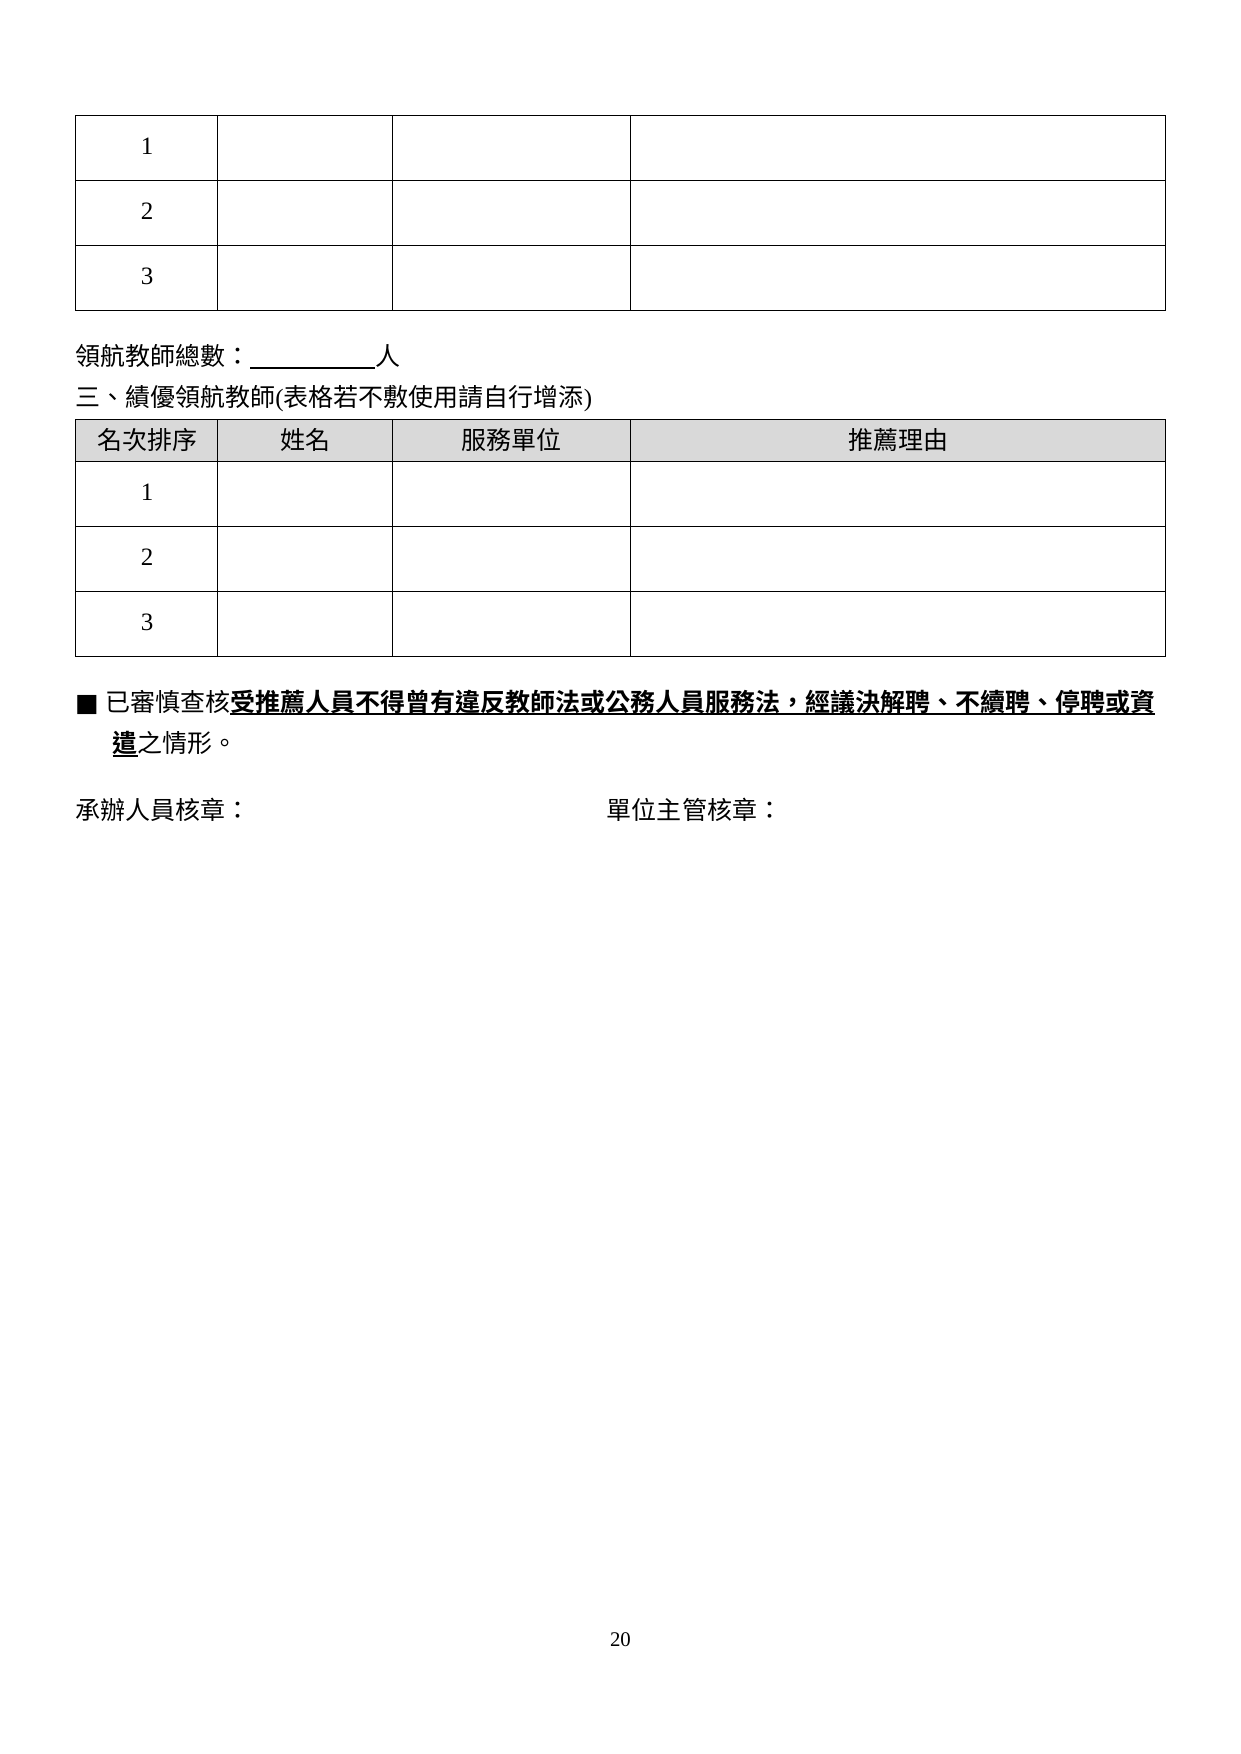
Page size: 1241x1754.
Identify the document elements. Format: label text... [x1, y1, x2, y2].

table_header 姓名 [218, 420, 392, 461]
table_cell [218, 181, 392, 245]
table_cell [393, 246, 630, 310]
table_header 推薦理由 [631, 420, 1165, 461]
table_cell [218, 116, 392, 180]
table_cell 1 [76, 116, 217, 180]
text 領航教師總數： 人 [75, 336, 1165, 372]
table_cell [631, 116, 1165, 180]
table_cell [218, 246, 392, 310]
table_cell 1 [76, 462, 217, 526]
table_cell [218, 462, 392, 526]
text 承辦人員核章： 單位主管核章： [75, 790, 1165, 827]
table_cell [631, 527, 1165, 591]
table_cell 2 [76, 527, 217, 591]
list 績優領航教師(表格若不敷使用請自行增添) [75, 378, 1165, 414]
table_cell [393, 181, 630, 245]
table_cell [631, 246, 1165, 310]
table_cell 3 [76, 592, 217, 656]
text ■ 已審慎查核受推薦人員不得曾有違反教師法或公務人員服務法，經議決解聘、不續聘、停聘或資遣之情形。 [75, 682, 1165, 760]
table_header 服務單位 [393, 420, 630, 461]
table_cell [393, 462, 630, 526]
table_cell [393, 527, 630, 591]
table_cell [631, 592, 1165, 656]
table_cell [393, 592, 630, 656]
table_cell [218, 527, 392, 591]
table_header 名次排序 [76, 420, 217, 461]
table_cell 3 [76, 246, 217, 310]
table_cell [631, 462, 1165, 526]
table_cell 2 [76, 181, 217, 245]
table_cell [631, 181, 1165, 245]
table_cell [393, 116, 630, 180]
table_cell [218, 592, 392, 656]
